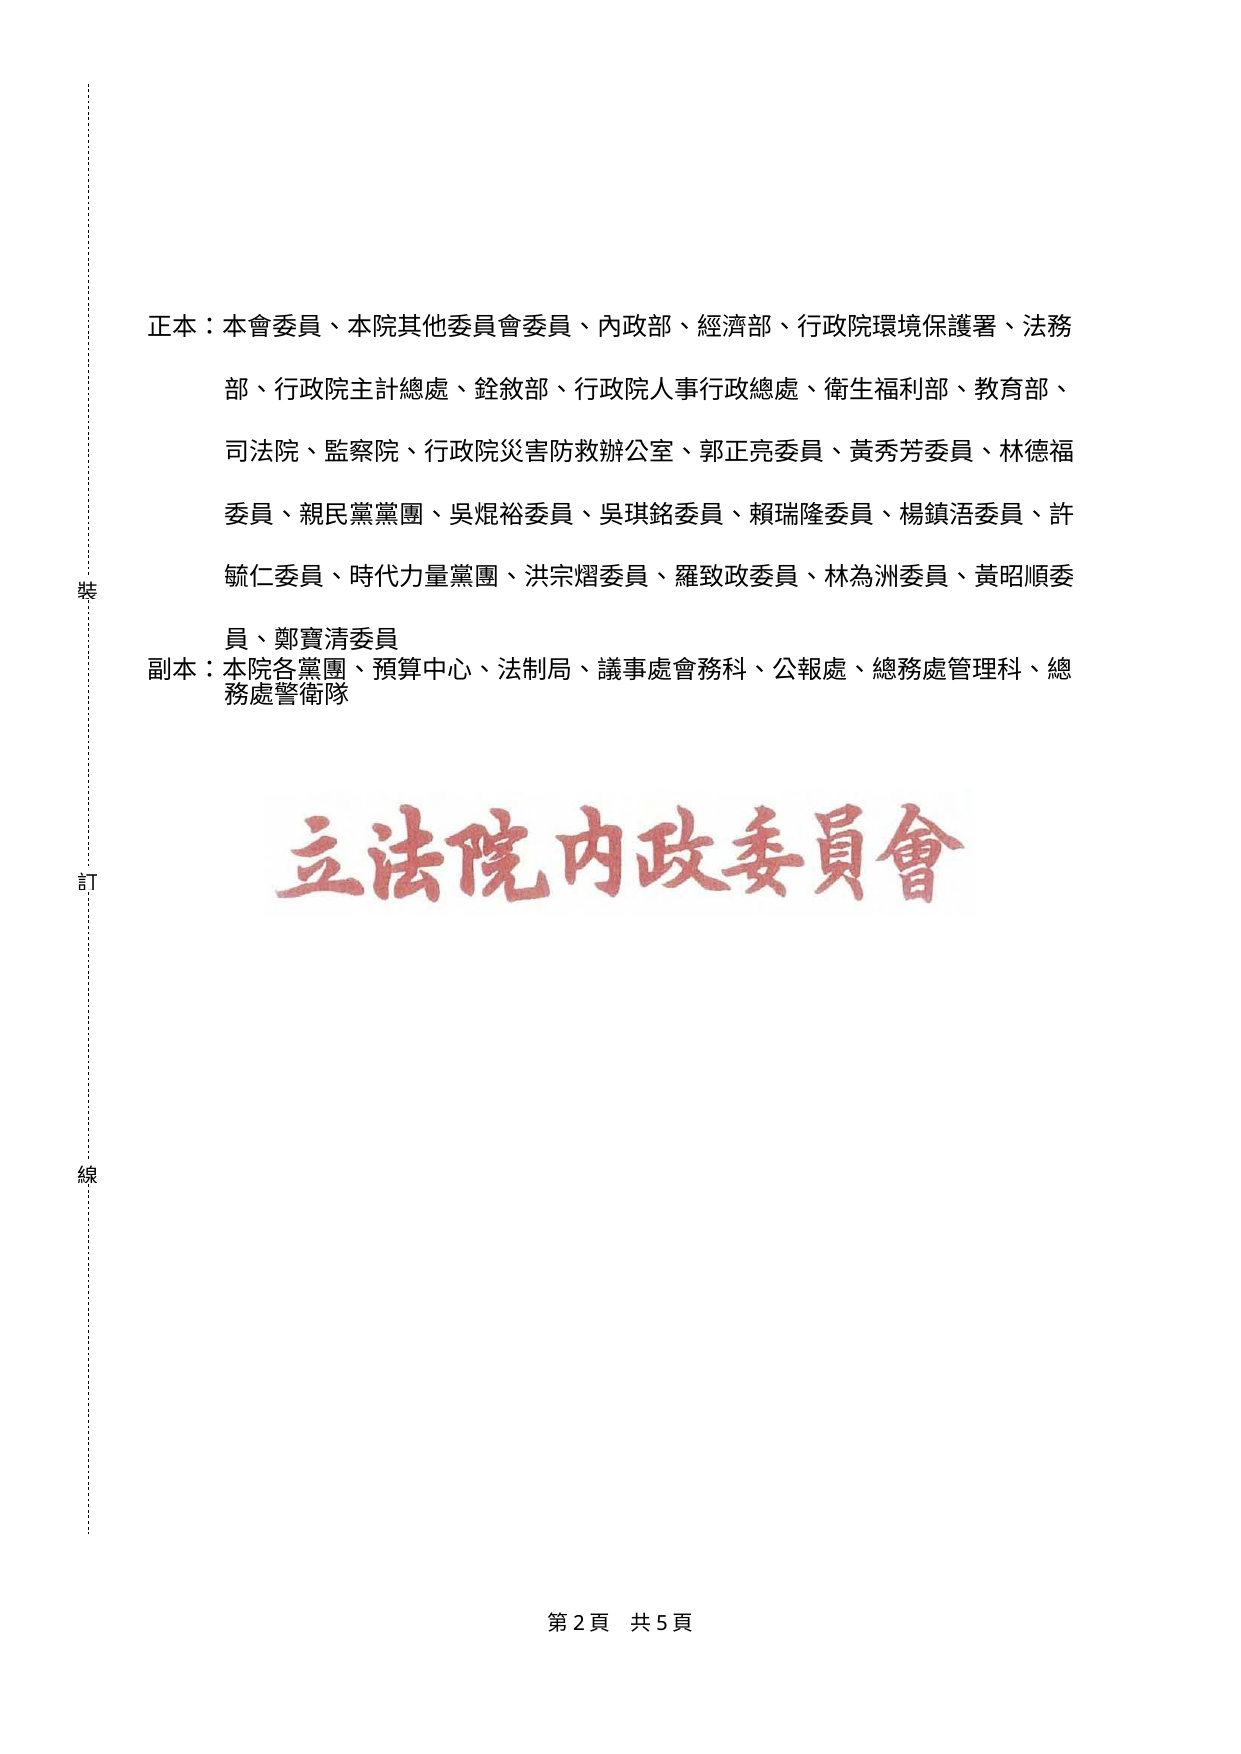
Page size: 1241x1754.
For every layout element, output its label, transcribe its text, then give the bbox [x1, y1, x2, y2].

text 副本：本院各黨團、預算中心、法制局、議事處會務科、公報處、總務處管理科、總務處警衛隊 [148, 658, 1092, 708]
text 正本：本會委員、本院其他委員會委員、內政部、經濟部、行政院環境保護署、法務部、行政院主計總處、銓敘部、行政院人事行政總處、衛生福利部、教育部、司法院、監察院、行政院災害防救辦公室、郭正亮委員、黃秀芳委員、林德福委員、親民黨黨團、吳焜裕委員、吳琪銘委員、賴瑞隆委員、楊鎮浯委員、許毓仁委員、時代力量黨團、洪宗熠委員、羅致政委員、林為洲委員、黃昭順委員、鄭寶清委員 [148, 283, 1092, 658]
